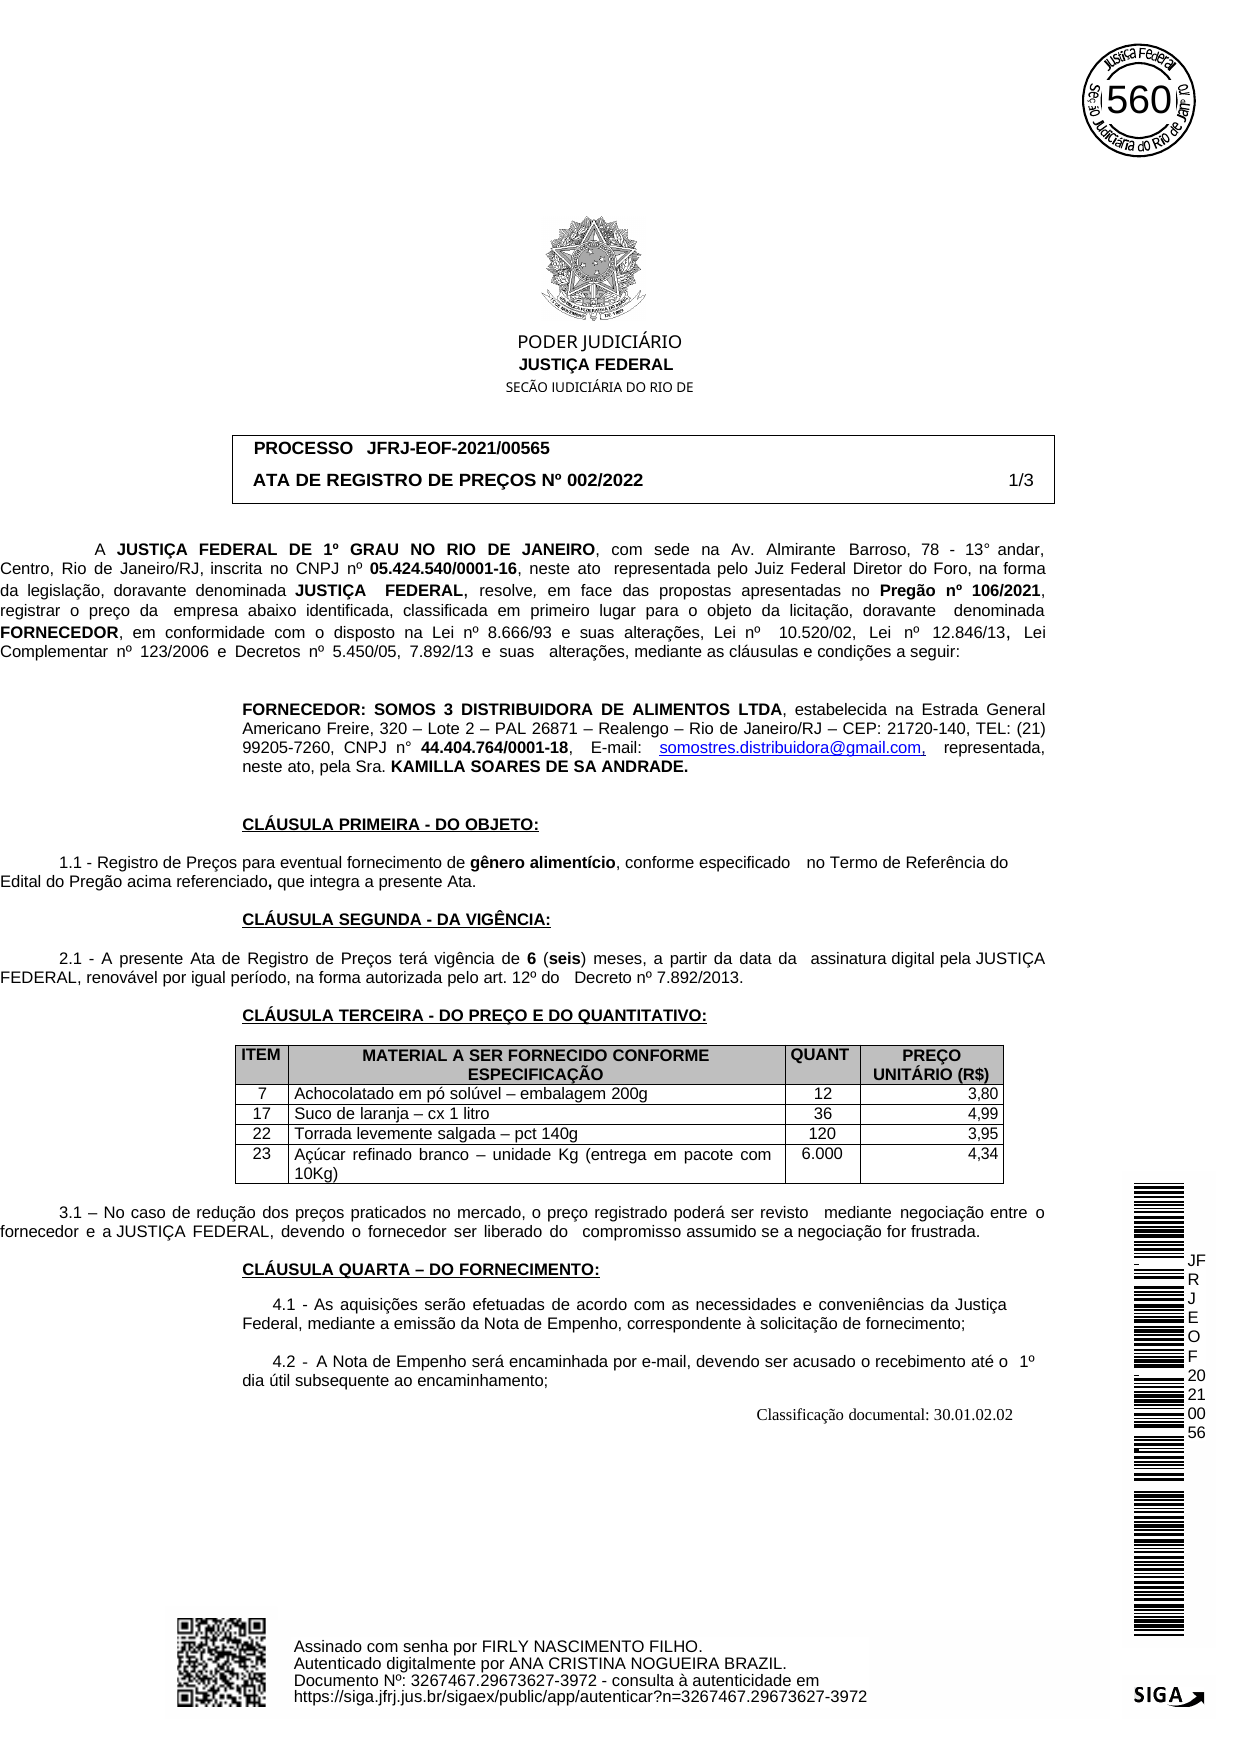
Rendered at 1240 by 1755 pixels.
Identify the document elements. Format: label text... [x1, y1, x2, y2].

table_cell 3,80 [861, 1085, 1003, 1104]
table_cell 4,99 [861, 1105, 1003, 1124]
text CLÁUSULA SEGUNDA - DA VIGÊNCIA: [242, 910, 1239, 929]
text ç [1088, 98, 1099, 106]
table_cell 3,95 [861, 1125, 1003, 1144]
table_cell 6.000 [786, 1145, 860, 1183]
table_cell 17 [236, 1105, 288, 1124]
text Classificação documental: 30.01.02.02 [756, 1405, 1122, 1424]
text CLÁUSULA QUARTA – DO FORNECIMENTO: [242, 1260, 1122, 1279]
table_cell 23 [236, 1145, 288, 1183]
text FORNECEDOR: SOMOS 3 DISTRIBUIDORA DE ALIMENTOS LTDA, estabelecida na Estrada General Americano Freire, 320 – Lote 2 – PAL 26871 – Realengo – Rio de Janeiro/RJ – CEP: 21720-140, TEL: (21) 99205-7260, CNPJ n° 44.404.764/0001-18, E-mail: somostres.distribuidora@gmail.com, representada, neste ato, pela Sra. KAMILLA SOARES DE SA ANDRADE. [242, 699, 1046, 776]
table_header ITEM [236, 1046, 288, 1084]
table_cell Suco de laranja – cx 1 litro [289, 1105, 785, 1124]
table_header QUANT [786, 1046, 860, 1084]
text CLÁUSULA TERCEIRA - DO PREÇO E DO QUANTITATIVO: [242, 1006, 1239, 1025]
text A JUSTIÇA FEDERAL DE 1º GRAU NO RIO DE JANEIRO, com sede na Av. Almirante Barroso, 78 - 13° andar, Centro, Rio de Janeiro/RJ, inscrita no CNPJ nº 05.424.540/0001-16, neste ato representada pelo Juiz Federal Diretor do Foro, na forma da legislação, doravante denominada JUSTIÇA FEDERAL, resolve, em face das propostas apresentadas no Pregão nº 106/2021, registrar o preço da empresa abaixo identificada, classificada em primeiro lugar para o objeto da licitação, doravante denominada FORNECEDOR, em conformidade com o disposto na Lei nº 8.666/93 e suas alterações, Lei nº 10.520/02, Lei nº 12.846/13, Lei Complementar nº 123/2006 e Decretos nº 5.450/05, 7.892/13 e suas alterações, mediante as cláusulas e condições a seguir: [0, 539, 1046, 661]
text 1.1 - Registro de Preços para eventual fornecimento de gênero alimentício, conforme especificado no Termo de Referência do Edital do Pregão acima referenciado, que integra a presente Ata. [0, 853, 1045, 891]
text 3.1 – No caso de redução dos preços praticados no mercado, o preço registrado poderá ser revisto mediante negociação entre o fornecedor e a JUSTIÇA FEDERAL, devendo o fornecedor ser liberado do compromisso assumido se a negociação for frustrada. [0, 1203, 1045, 1241]
table_cell 120 [786, 1125, 860, 1144]
text JFRJEOF202100565V03 [1187, 1251, 1206, 1441]
list - As aquisições serão efetuadas de acordo com as necessidades e conveniências da Justiça Federal, mediante a emissão da Nota de Empenho, correspondente à solicitação de fornecimento; [212, 1294, 1045, 1333]
text 2.1 - A presente Ata de Registro de Preços terá vigência de 6 (seis) meses, a partir da data da assinatura digital pela JUSTIÇA FEDERAL, renovável por igual período, na forma autorizada pelo art. 12º do Decreto nº 7.892/2013. [0, 949, 1046, 987]
table_cell 4,34 [861, 1145, 1003, 1183]
text e [1180, 96, 1192, 105]
list - A Nota de Empenho será encaminhada por e-mail, devendo ser acusado o recebimento até o 1º dia útil subsequente ao encaminhamento; [212, 1352, 1045, 1390]
table_cell Achocolatado em pó solúvel – embalagem 200g [289, 1085, 785, 1104]
table_header PREÇO UNITÁRIO (R$) [861, 1046, 1003, 1084]
text CLÁUSULA PRIMEIRA - DO OBJETO: [242, 814, 1239, 833]
table_header MATERIAL A SER FORNECIDO CONFORME ESPECIFICAÇÃO [289, 1046, 785, 1084]
table_cell Torrada levemente salgada – pct 140g [289, 1125, 785, 1144]
table_cell Açúcar refinado branco – unidade Kg (entrega em pacote com 10Kg) [289, 1145, 785, 1183]
table_cell 36 [786, 1105, 860, 1124]
table_cell 7 [236, 1085, 288, 1104]
table_cell 22 [236, 1125, 288, 1144]
table_cell 12 [786, 1085, 860, 1104]
